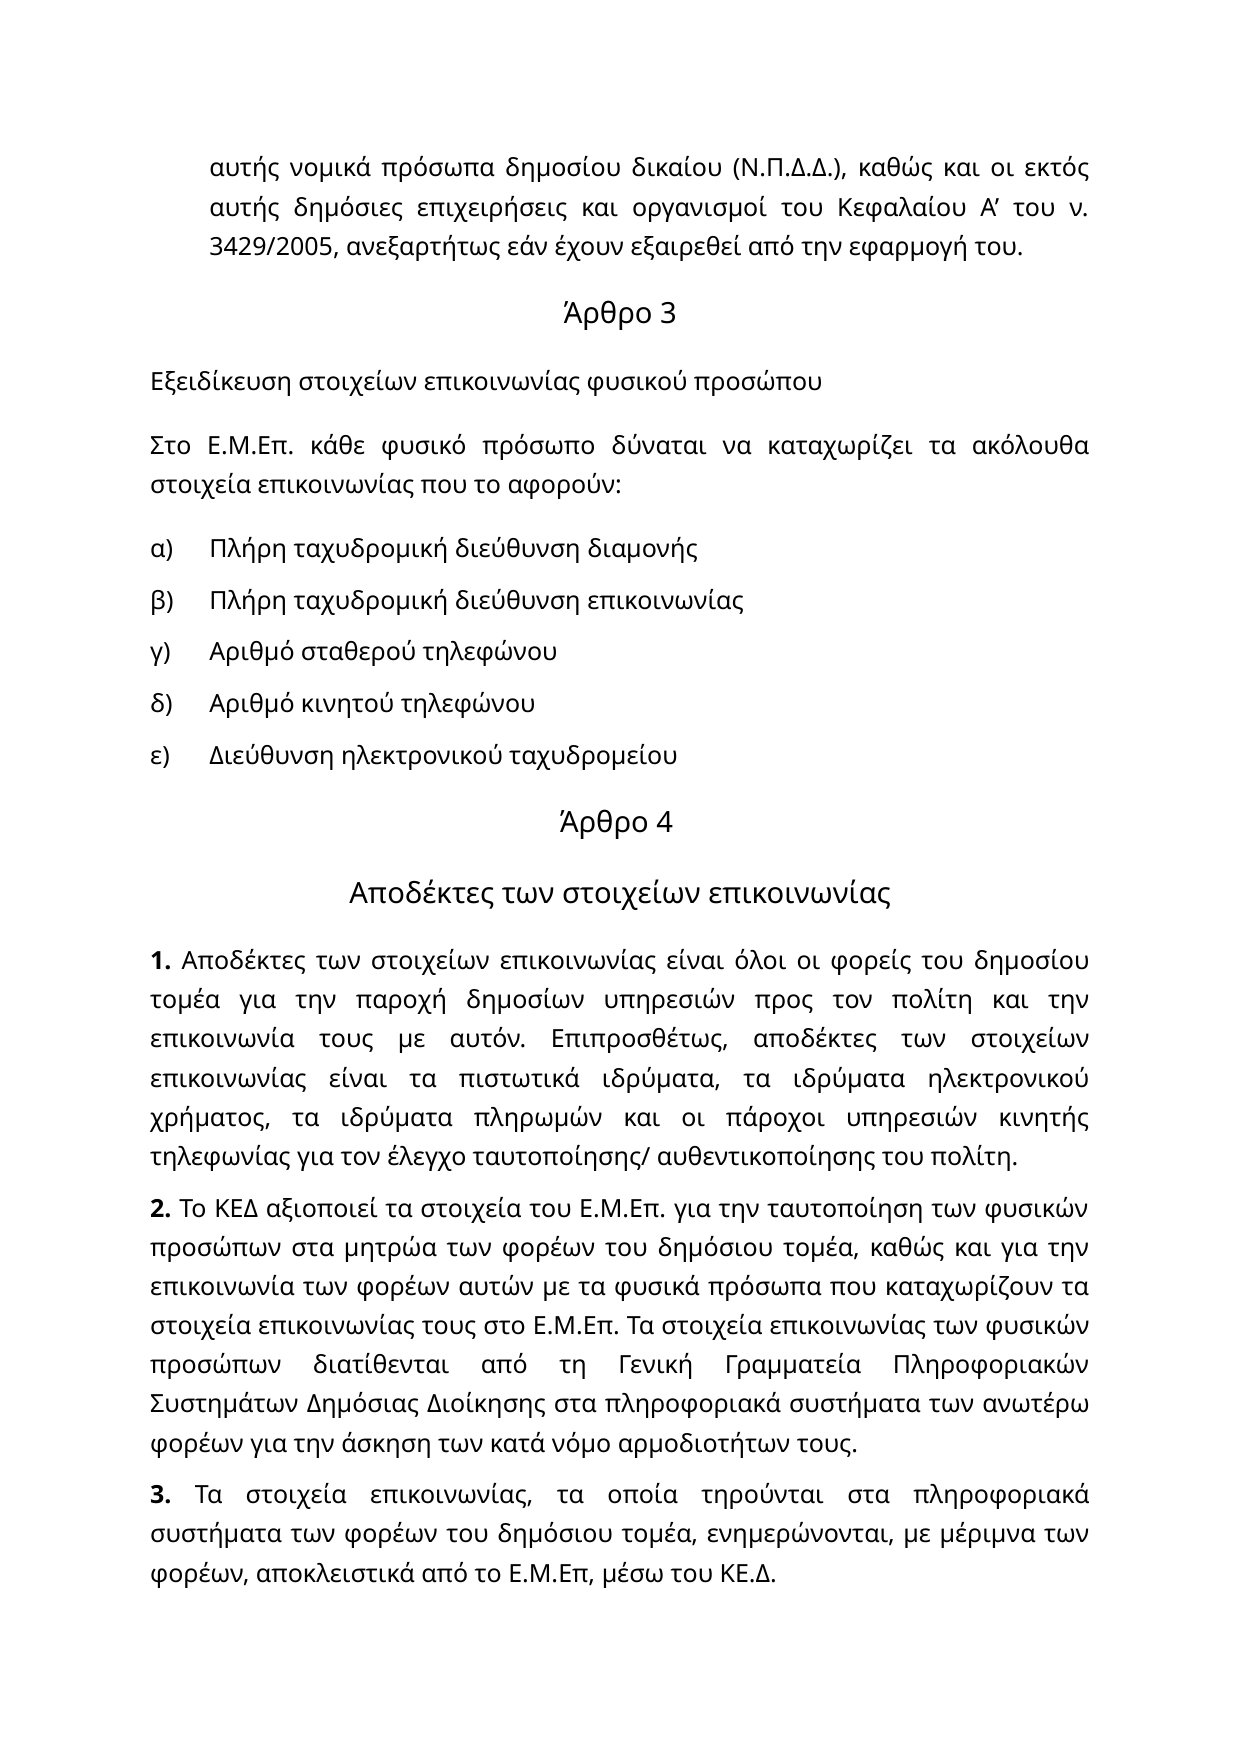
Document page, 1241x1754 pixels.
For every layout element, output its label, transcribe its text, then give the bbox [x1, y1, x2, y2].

list δ) Αριθμό κινητού τηλεφώνου [150, 686, 1090, 720]
list α) Πλήρη ταχυδρομική διεύθυνση διαμονής [150, 531, 1090, 565]
list ε) Διεύθυνση ηλεκτρονικού ταχυδρομείου [150, 737, 1090, 771]
subtitle Άρθρο 4 [150, 801, 1090, 841]
subtitle Αποδέκτες των στοιχείων επικοινωνίας [150, 872, 1090, 912]
text 2. Το ΚΕΔ αξιοποιεί τα στοιχεία του Ε.Μ.Επ. για την ταυτοποίηση των φυσικών προσώπων στα μητρώα των φορέων του δημόσιου τομέα, καθώς και για την επικοινωνία των φορέων αυτών με τα φυσικά πρόσωπα που καταχωρίζουν τα στοιχεία επικοινωνίας τους στο Ε.Μ.Επ. Τα στοιχεία επικοινωνίας των φυσικών προσώπων διατίθενται από τη Γενική Γραμματεία Πληροφοριακών Συστημάτων Δημόσιας Διοίκησης στα πληροφοριακά συστήματα των ανωτέρω φορέων για την άσκηση των κατά νόμο αρμοδιοτήτων τους. [150, 1190, 1090, 1459]
text 1. Αποδέκτες των στοιχείων επικοινωνίας είναι όλοι οι φορείς του δημοσίου τομέα για την παροχή δημοσίων υπηρεσιών προς τον πολίτη και την επικοινωνία τους με αυτόν. Επιπροσθέτως, αποδέκτες των στοιχείων επικοινωνίας είναι τα πιστωτικά ιδρύματα, τα ιδρύματα ηλεκτρονικού χρήματος, τα ιδρύματα πληρωμών και οι πάροχοι υπηρεσιών κινητής τηλεφωνίας για τον έλεγχο ταυτοποίησης/ αυθεντικοποίησης του πολίτη. [150, 943, 1090, 1173]
list αυτής νομικά πρόσωπα δημοσίου δικαίου (Ν.Π.Δ.Δ.), καθώς και οι εκτός αυτής δημόσιες επιχειρήσεις και οργανισμοί του Κεφαλαίου Α’ του ν. 3429/2005, ανεξαρτήτως εάν έχουν εξαιρεθεί από την εφαρμογή του. [150, 150, 1090, 262]
text Εξειδίκευση στοιχείων επικοινωνίας φυσικού προσώπου [150, 363, 1090, 397]
list β) Πλήρη ταχυδρομική διεύθυνση επικοινωνίας [150, 582, 1090, 616]
text Στο Ε.Μ.Επ. κάθε φυσικό πρόσωπο δύναται να καταχωρίζει τα ακόλουθα στοιχεία επικοινωνίας που το αφορούν: [150, 427, 1090, 501]
subtitle Άρθρο 3 [150, 292, 1090, 332]
text 3. Τα στοιχεία επικοινωνίας, τα οποία τηρούνται στα πληροφοριακά συστήματα των φορέων του δημόσιου τομέα, ενημερώνονται, με μέριμνα των φορέων, αποκλειστικά από το Ε.Μ.Επ, μέσω του ΚΕ.Δ. [150, 1477, 1090, 1589]
list γ) Αριθμό σταθερού τηλεφώνου [150, 634, 1090, 668]
